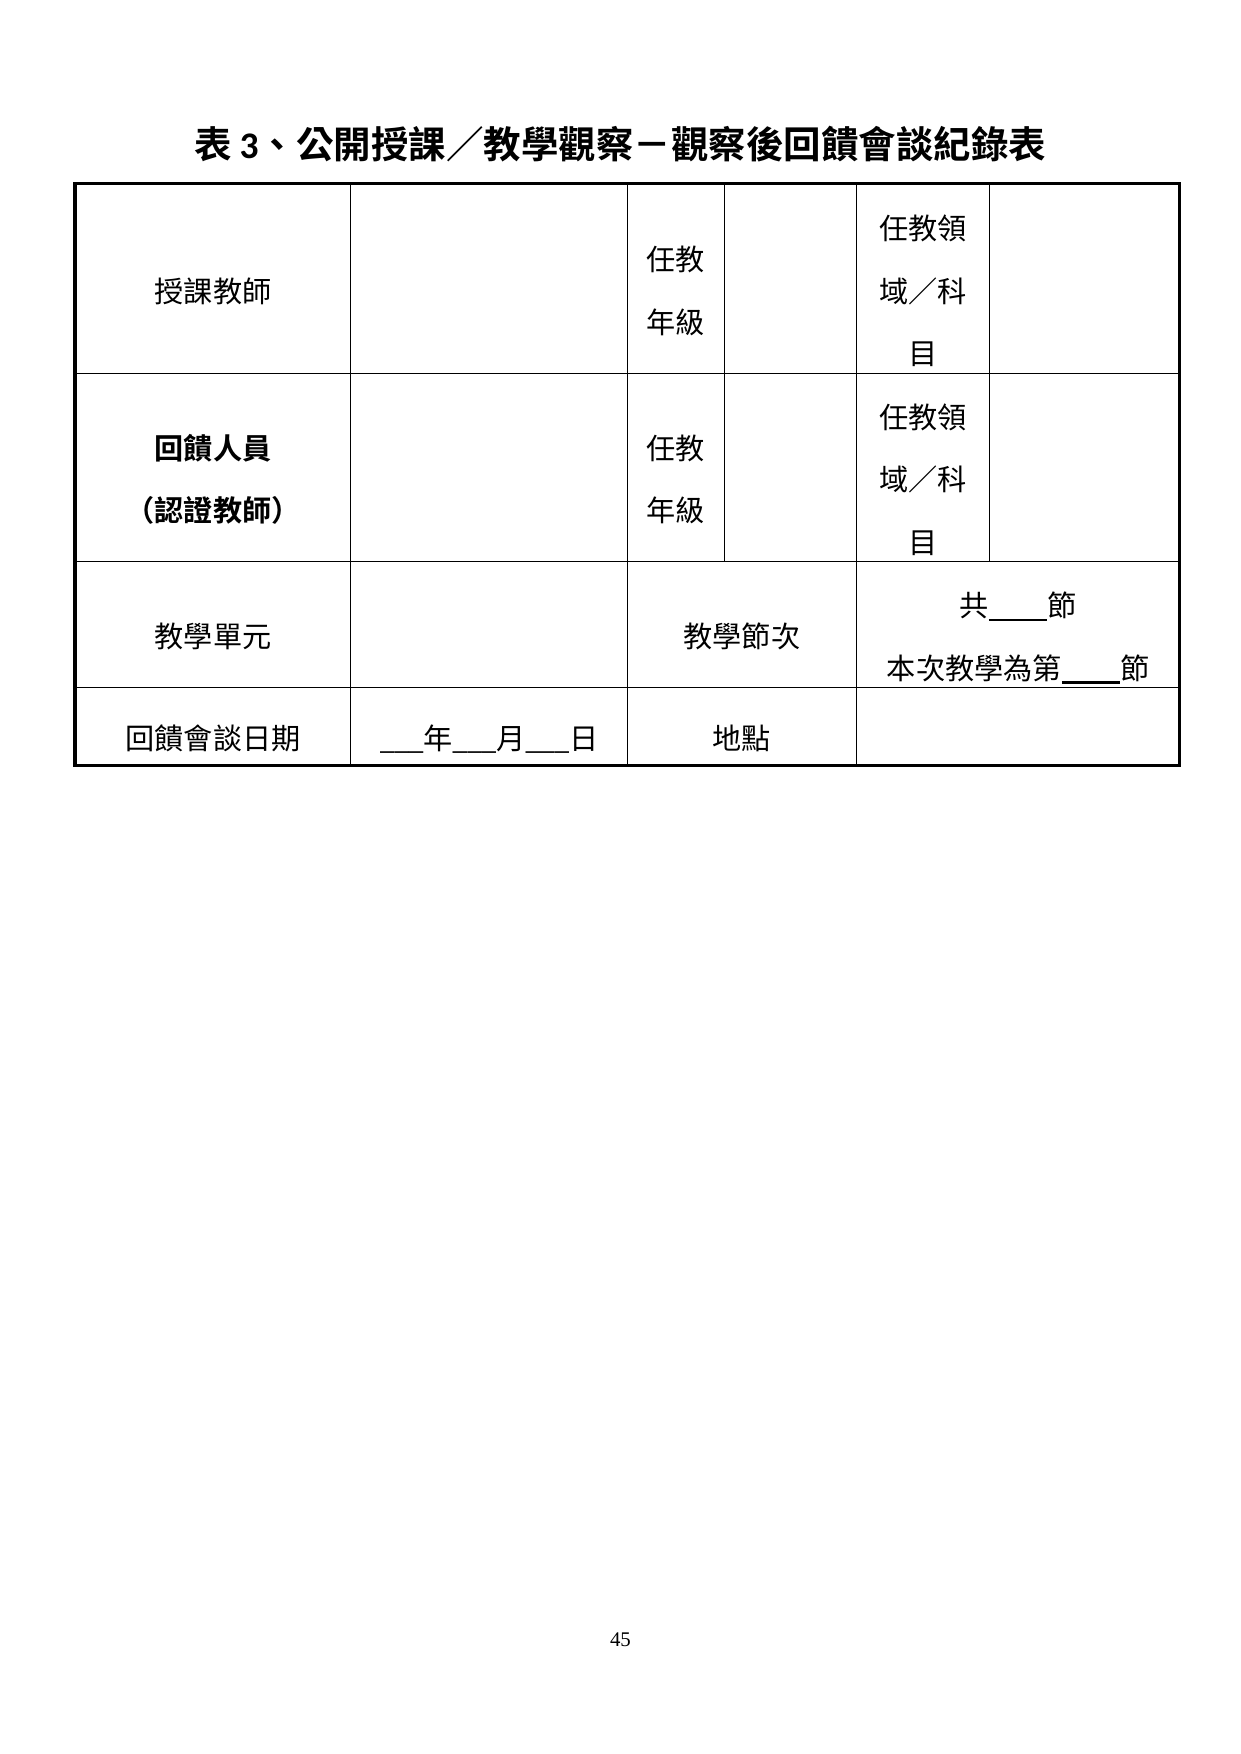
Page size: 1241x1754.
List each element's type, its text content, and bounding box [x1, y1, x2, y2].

table_header 任教領域∕科目 [857, 185, 989, 373]
table_cell [351, 374, 627, 561]
table_header [990, 185, 1178, 373]
table_cell 共 節 本次教學為第 節 [857, 562, 1178, 687]
table_cell ___年___月___日 [351, 688, 627, 764]
table_header [725, 185, 856, 373]
table_cell 地點 [628, 688, 856, 764]
table_cell [725, 374, 856, 561]
table_cell 任教年級 [628, 374, 724, 561]
subtitle 表3、公開授課∕教學觀察－觀察後回饋會談紀錄表 [75, 101, 1165, 163]
table_cell 回饋會談日期 [77, 688, 350, 764]
table_header 授課教師 [77, 185, 350, 373]
table_cell 任教領域∕科目 [857, 374, 989, 561]
table_header 任教年級 [628, 185, 724, 373]
table_cell [990, 374, 1178, 561]
table_cell 回饋人員 （認證教師） [77, 374, 350, 561]
table_cell 教學節次 [628, 562, 856, 687]
table_cell 教學單元 [77, 562, 350, 687]
table_header [351, 185, 627, 373]
table_cell [857, 688, 1178, 764]
table_cell [351, 562, 627, 687]
